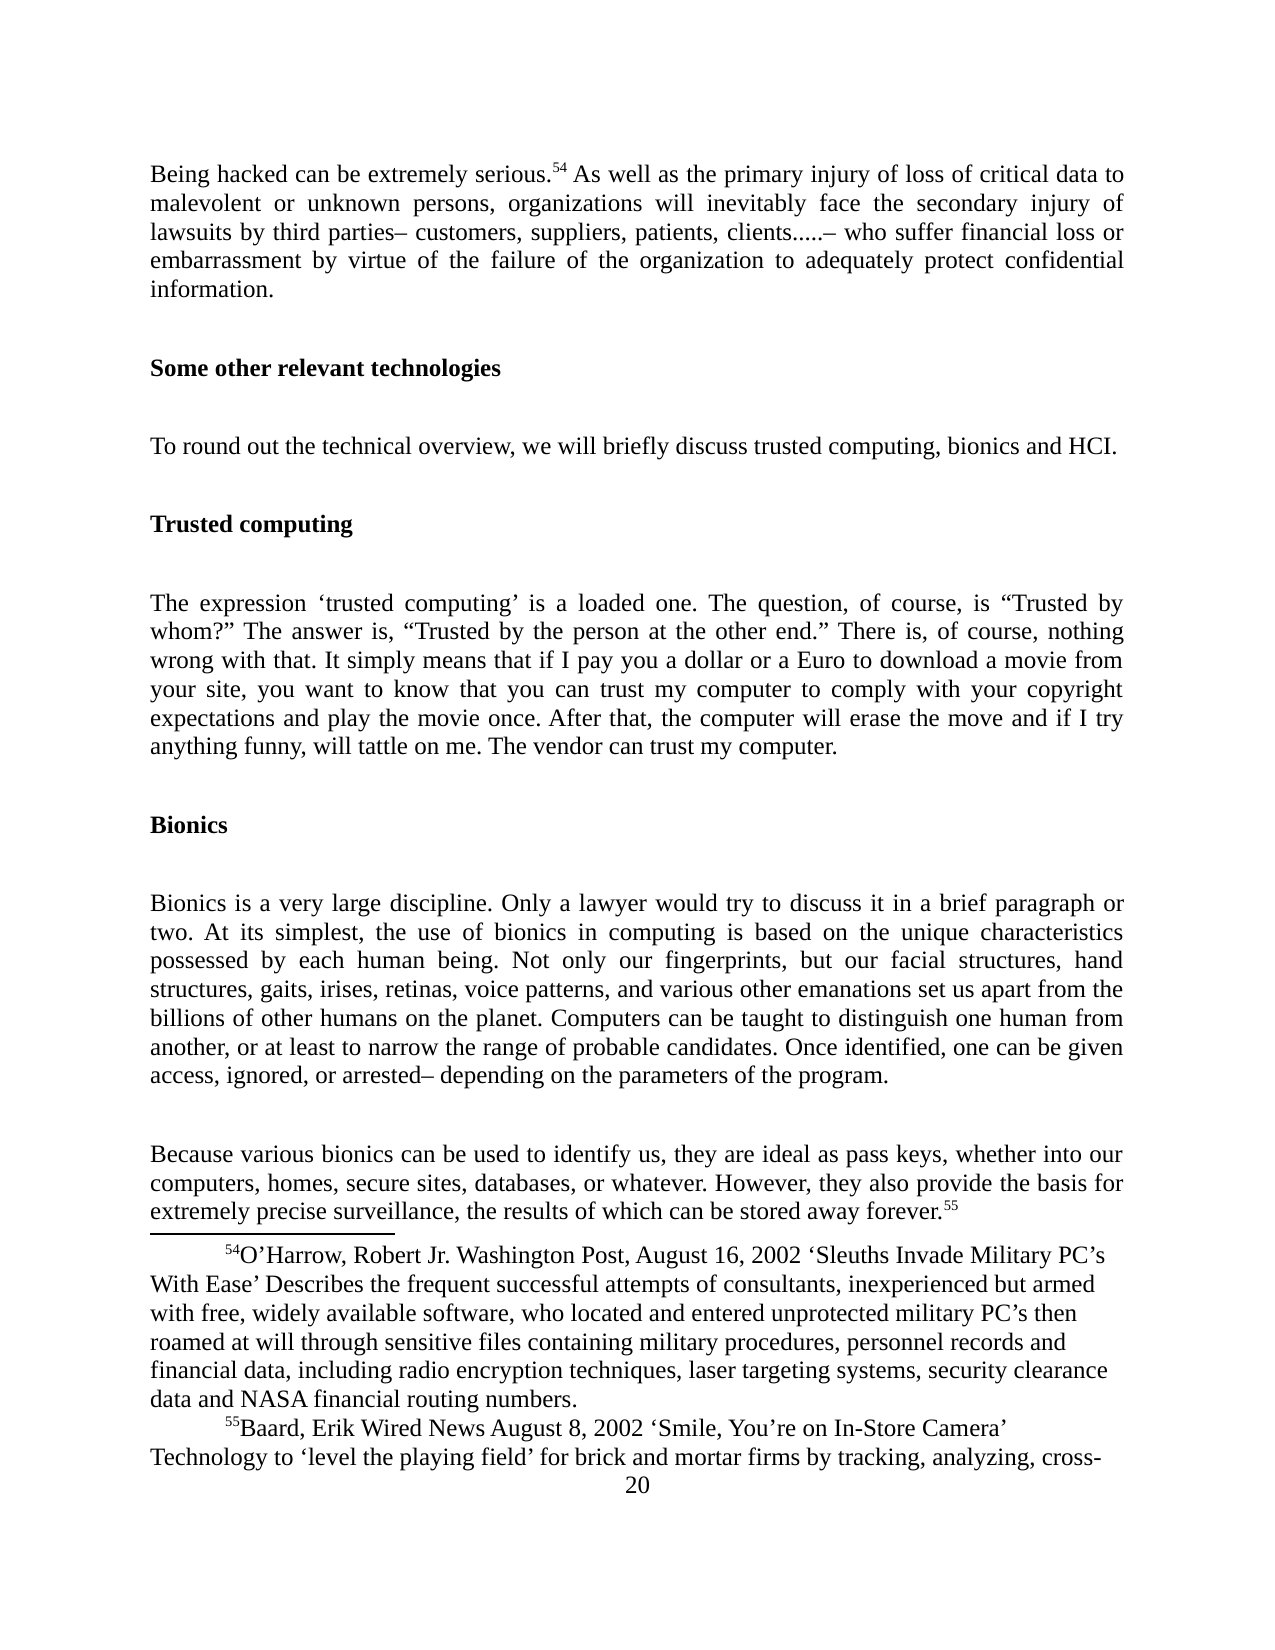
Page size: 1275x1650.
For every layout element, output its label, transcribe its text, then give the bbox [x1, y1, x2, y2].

text Bionics [150, 810, 1125, 838]
text Bionics is a very large discipline. Only a lawyer would try to discuss it in a brief paragraph or two. At its simplest, the use of bionics in computing is based on the unique characteristics possessed by each human being. Not only our fingerprints, but our facial structures, hand structures, gaits, irises, retinas, voice patterns, and various other emanations set us apart from the billions of other humans on the planet. Computers can be taught to distinguish one human from another, or at least to narrow the range of probable candidates. Once identified, one can be given access, ignored, or arrested– depending on the parameters of the program. [150, 888, 1125, 1089]
text O’Harrow, Robert Jr. Washington Post, August 16, 2002 ‘Sleuths Invade Military PC’s With Ease’ Describes the frequent successful attempts of consultants, inexperienced but armed with free, widely available software, who located and entered unprotected military PC’s then roamed at will through sensitive files containing military procedures, personnel records and financial data, including radio encryption techniques, laser targeting systems, security clearance data and NASA financial routing numbers. [150, 1241, 1125, 1413]
text The expression ‘trusted computing’ is a loaded one. The question, of course, is “Trusted by whom?” The answer is, “Trusted by the person at the other end.” There is, of course, nothing wrong with that. It simply means that if I pay you a dollar or a Euro to download a movie from your site, you want to know that you can trust my computer to comply with your copyright expectations and play the movie once. After that, the computer will erase the move and if I try anything funny, will tattle on me. The vendor can trust my computer. [150, 588, 1125, 760]
text Some other relevant technologies [150, 353, 1125, 381]
text Because various bionics can be used to identify us, they are ideal as pass keys, whether into our computers, homes, secure sites, databases, or whatever. However, they also provide the basis for extremely precise surveillance, the results of which can be stored away forever. [150, 1139, 1125, 1225]
text Being hacked can be extremely serious. As well as the primary injury of loss of critical data to malevolent or unknown persons, organizations will inevitably face the secondary injury of lawsuits by third parties– customers, suppliers, patients, clients.....– who suffer financial loss or embarrassment by virtue of the failure of the organization to adequately protect confidential information. [150, 159, 1125, 303]
text Baard, Erik Wired News August 8, 2002 ‘Smile, You’re on In-Store Camera’ Technology to ‘level the playing field’ for brick and mortar firms by tracking, analyzing, cross- [150, 1413, 1125, 1471]
text Trusted computing [150, 509, 1125, 538]
text To round out the technical overview, we will briefly discuss trusted computing, bionics and HCI. [150, 431, 1125, 460]
